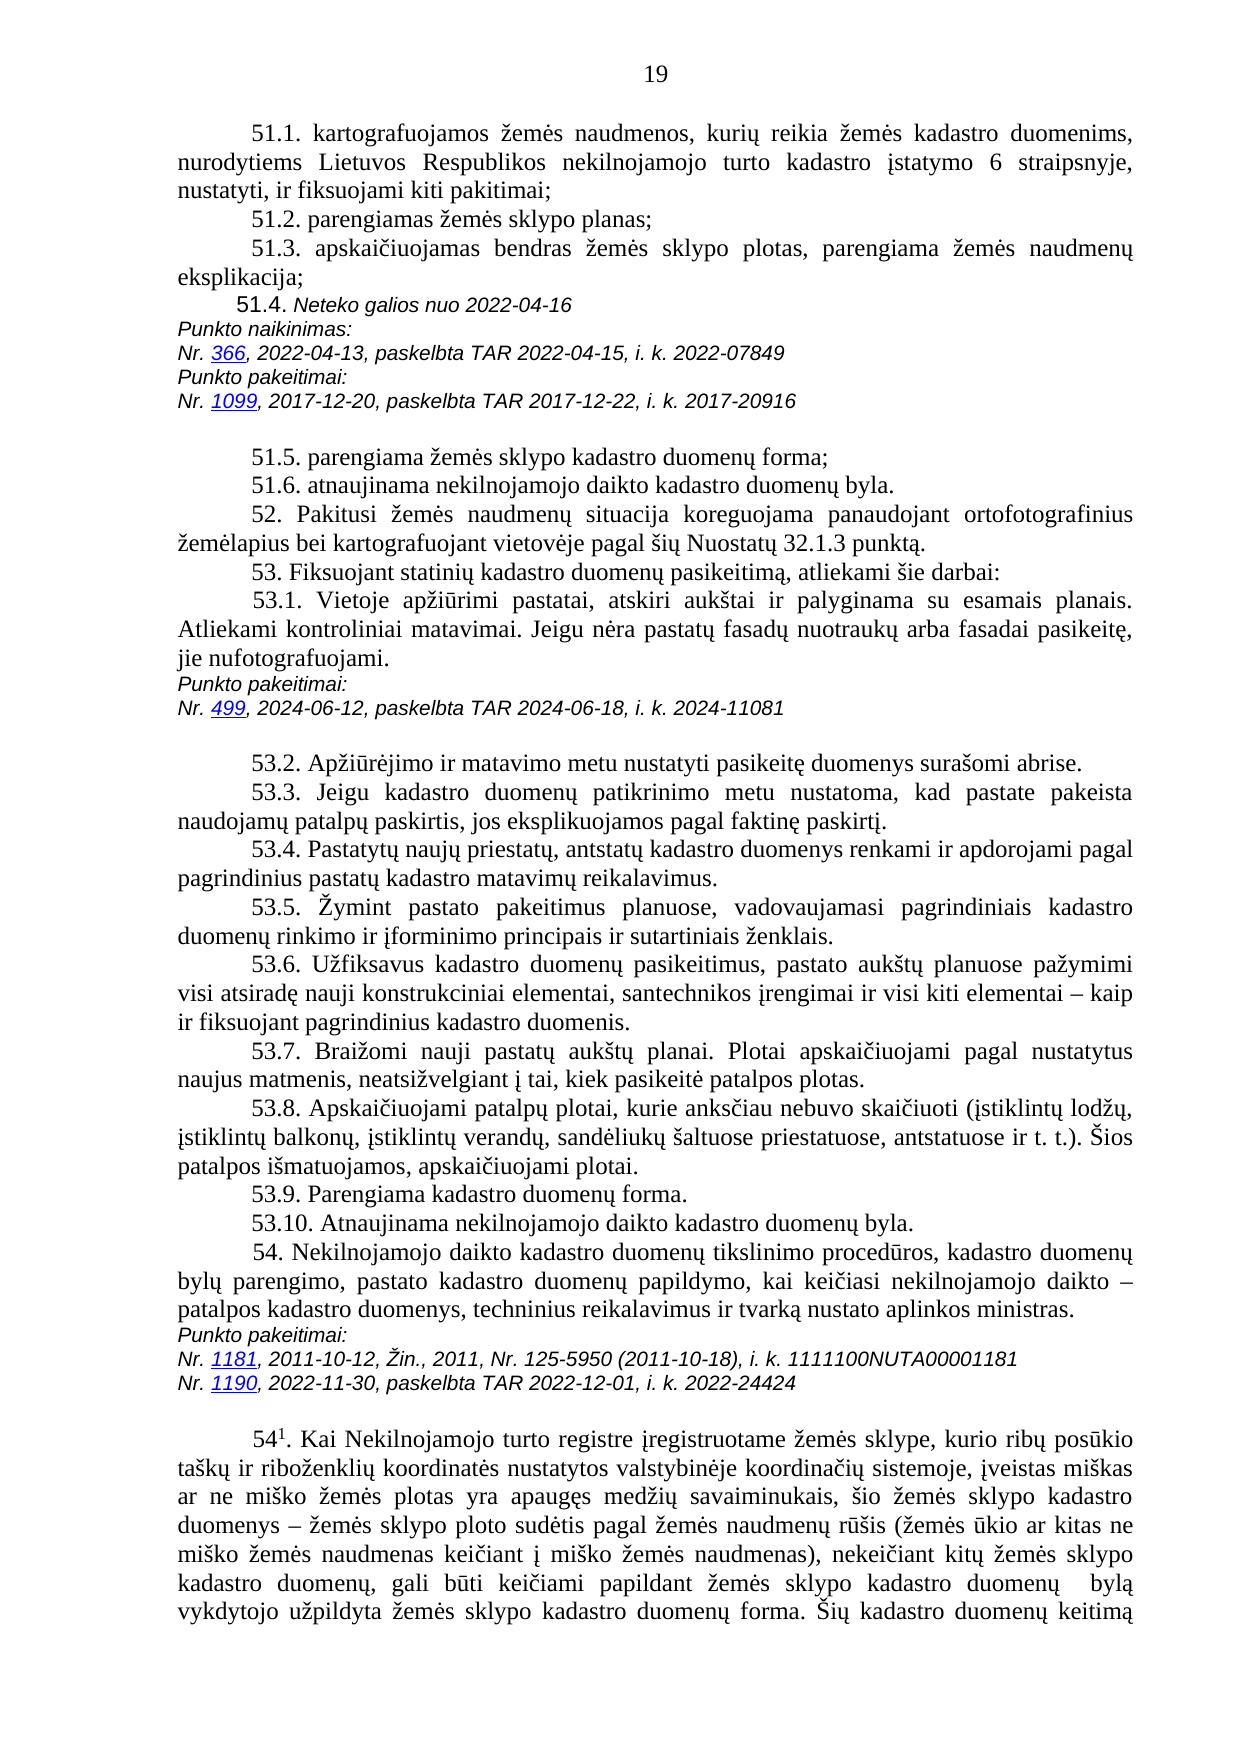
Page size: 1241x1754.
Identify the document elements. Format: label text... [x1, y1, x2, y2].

text 53.5. Žymint pastato pakeitimus planuose, vadovaujamasi pagrindiniais kadastro duomenų rinkimo ir įforminimo principais ir sutartiniais ženklais. [177, 892, 1134, 949]
text Nr. 1099, 2017-12-20, paskelbta TAR 2017-12-22, i. k. 2017-20916 [177, 389, 1134, 413]
text 53.3. Jeigu kadastro duomenų patikrinimo metu nustatoma, kad pastate pakeista naudojamų patalpų paskirtis, jos eksplikuojamos pagal faktinę paskirtį. [177, 777, 1134, 834]
text 53.6. Užfiksavus kadastro duomenų pasikeitimus, pastato aukštų planuose pažymimi visi atsiradę nauji konstrukciniai elementai, santechnikos įrengimai ir visi kiti elementai – kaip ir fiksuojant pagrindinius kadastro duomenis. [177, 949, 1134, 1036]
text 54. Nekilnojamojo daikto kadastro duomenų tikslinimo procedūros, kadastro duomenų bylų parengimo, pastato kadastro duomenų papildymo, kai keičiasi nekilnojamojo daikto – patalpos kadastro duomenys, techninius reikalavimus ir tvarką nustato aplinkos ministras. [177, 1237, 1134, 1323]
text 53.2. Apžiūrėjimo ir matavimo metu nustatyti pasikeitę duomenys surašomi abrise. [177, 748, 1134, 777]
text 51.2. parengiamas žemės sklypo planas; [177, 204, 1134, 233]
text Nr. 366, 2022-04-13, paskelbta TAR 2022-04-15, i. k. 2022-07849 [177, 341, 1134, 365]
text Nr. 499, 2024-06-12, paskelbta TAR 2024-06-18, i. k. 2024-11081 [177, 696, 1134, 719]
text 53.4. Pastatytų naujų priestatų, antstatų kadastro duomenys renkami ir apdorojami pagal pagrindinius pastatų kadastro matavimų reikalavimus. [177, 834, 1134, 892]
text 51.5. parengiama žemės sklypo kadastro duomenų forma; [177, 442, 1134, 470]
text 53.9. Parengiama kadastro duomenų forma. [177, 1179, 1134, 1208]
text Nr. 1181, 2011-10-12, Žin., 2011, Nr. 125-5950 (2011-10-18), i. k. 1111100NUTA00001181 [177, 1347, 1134, 1371]
text Punkto pakeitimai: [177, 1323, 1134, 1347]
text 51.4. Neteko galios nuo 2022-04-16 [177, 291, 1134, 317]
text 53. Fiksuojant statinių kadastro duomenų pasikeitimą, atliekami šie darbai: [177, 557, 1134, 585]
text 51.6. atnaujinama nekilnojamojo daikto kadastro duomenų byla. [177, 470, 1134, 499]
text Punkto naikinimas: [177, 317, 1134, 341]
text 51.3. apskaičiuojamas bendras žemės sklypo plotas, parengiama žemės naudmenų eksplikacija; [177, 233, 1134, 291]
text Punkto pakeitimai: [177, 365, 1134, 389]
text 53.10. Atnaujinama nekilnojamojo daikto kadastro duomenų byla. [177, 1208, 1134, 1237]
text Nr. 1190, 2022-11-30, paskelbta TAR 2022-12-01, i. k. 2022-24424 [177, 1371, 1134, 1395]
text 51.1. kartografuojamos žemės naudmenos, kurių reikia žemės kadastro duomenims, nurodytiems Lietuvos Respublikos nekilnojamojo turto kadastro įstatymo 6 straipsnyje, nustatyti, ir fiksuojami kiti pakitimai; [177, 118, 1134, 204]
text 53.1. Vietoje apžiūrimi pastatai, atskiri aukštai ir palyginama su esamais planais. Atliekami kontroliniai matavimai. Jeigu nėra pastatų fasadų nuotraukų arba fasadai pasikeitę, jie nufotografuojami. [177, 585, 1134, 672]
text 541. Kai Nekilnojamojo turto registre įregistruotame žemės sklype, kurio ribų posūkio taškų ir riboženklių koordinatės nustatytos valstybinėje koordinačių sistemoje, įveistas miškas ar ne miško žemės plotas yra apaugęs medžių savaiminukais, šio žemės sklypo kadastro duomenys – žemės sklypo ploto sudėtis pagal žemės naudmenų rūšis (žemės ūkio ar kitas ne miško žemės naudmenas keičiant į miško žemės naudmenas), nekeičiant kitų žemės sklypo kadastro duomenų, gali būti keičiami papildant žemės sklypo kadastro duomenų bylą vykdytojo užpildyta žemės sklypo kadastro duomenų forma. Šių kadastro duomenų keitimą [177, 1424, 1134, 1625]
text 53.8. Apskaičiuojami patalpų plotai, kurie anksčiau nebuvo skaičiuoti (įstiklintų lodžų, įstiklintų balkonų, įstiklintų verandų, sandėliukų šaltuose priestatuose, antstatuose ir t. t.). Šios patalpos išmatuojamos, apskaičiuojami plotai. [177, 1093, 1134, 1179]
text 53.7. Braižomi nauji pastatų aukštų planai. Plotai apskaičiuojami pagal nustatytus naujus matmenis, neatsižvelgiant į tai, kiek pasikeitė patalpos plotas. [177, 1036, 1134, 1093]
text 52. Pakitusi žemės naudmenų situacija koreguojama panaudojant ortofotografinius žemėlapius bei kartografuojant vietovėje pagal šių Nuostatų 32.1.3 punktą. [177, 499, 1134, 557]
text Punkto pakeitimai: [177, 672, 1134, 696]
